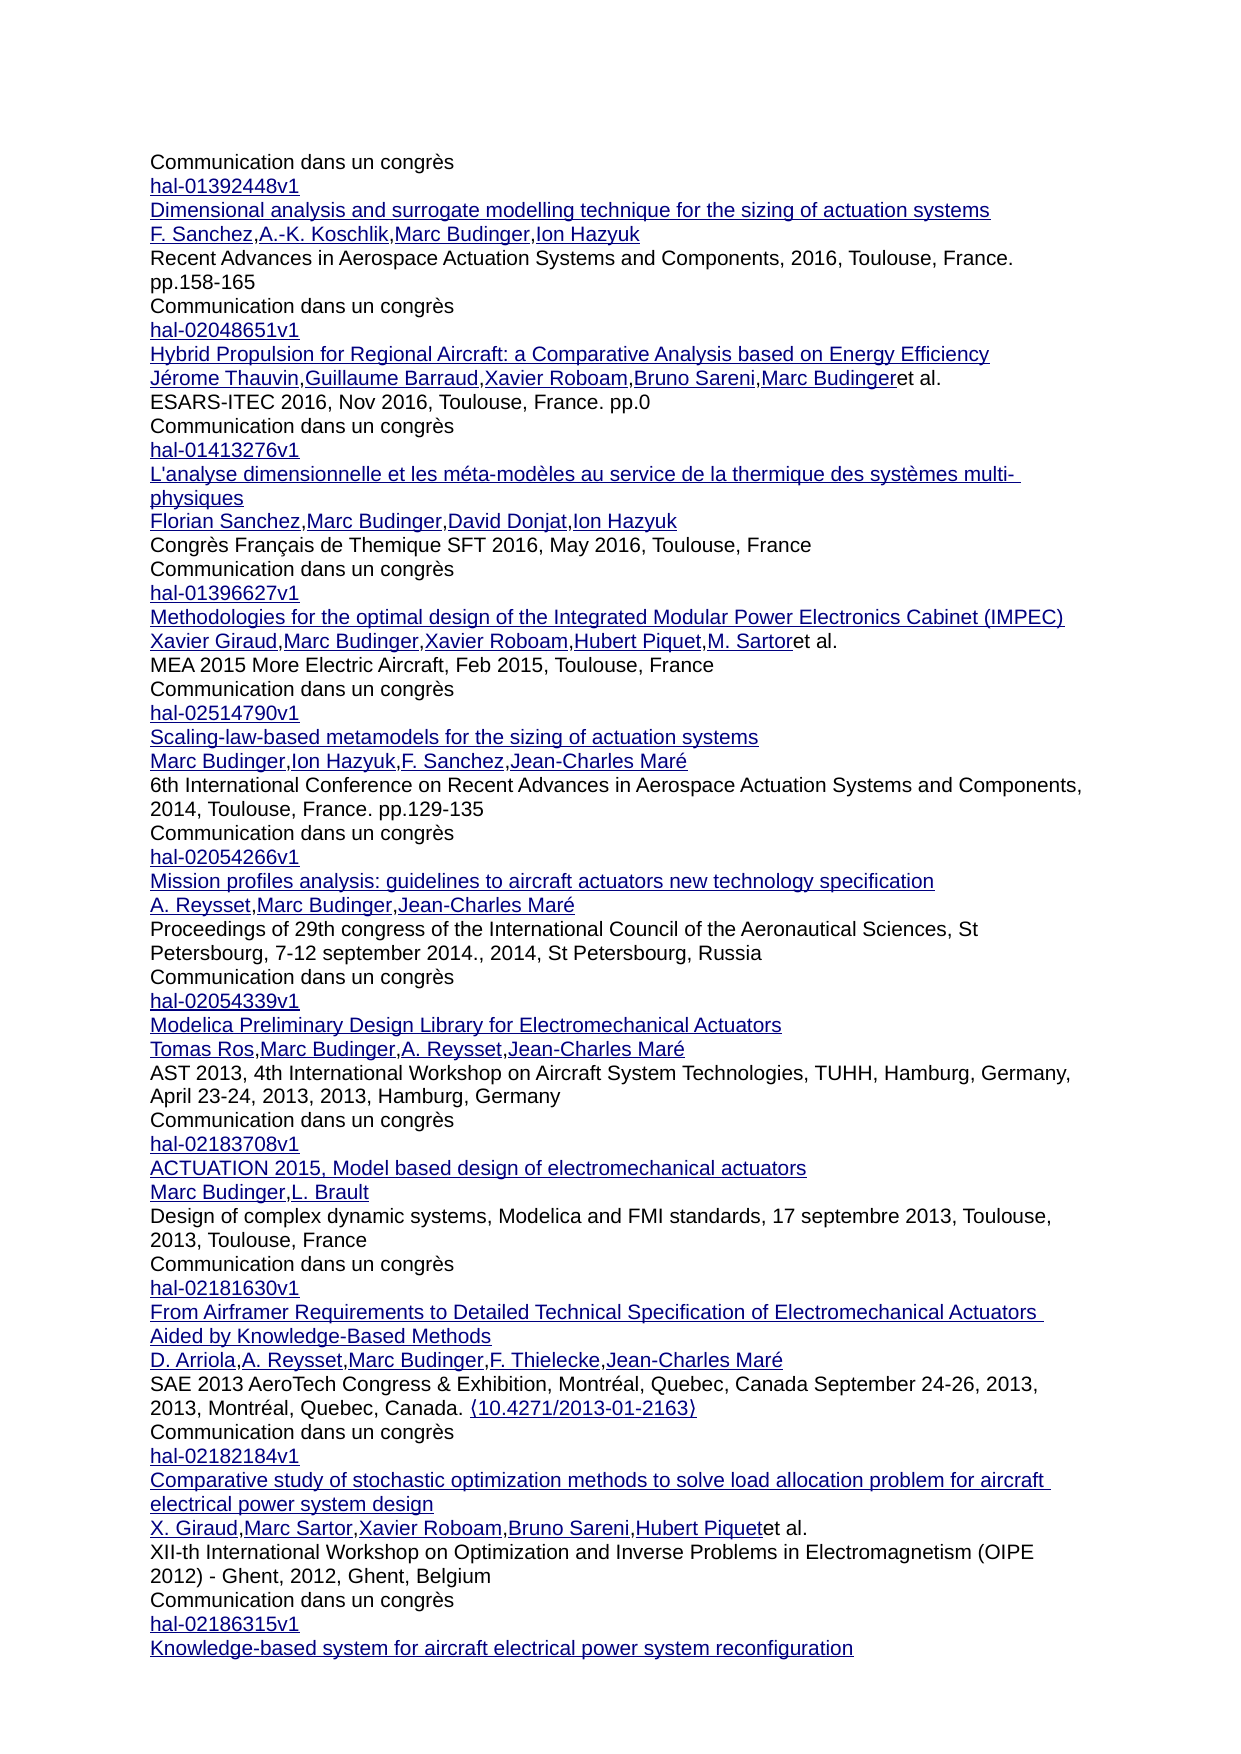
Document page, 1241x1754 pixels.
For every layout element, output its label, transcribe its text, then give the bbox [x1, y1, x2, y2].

table_cell L'analyse dimensionnelle et les méta-modèles au service de la thermique des systèmes multi- physiques Florian Sanchez,Marc Budinger,David Donjat,Ion Hazyuk Congrès Français de Themique SFT 2016, May 2016, Toulouse, France Communication dans un congrès hal-01396627v1 [150, 461, 1090, 605]
table_cell Methodologies for the optimal design of the Integrated Modular Power Electronics Cabinet (IMPEC) Xavier Giraud,Marc Budinger,Xavier Roboam,Hubert Piquet,M. Sartoret al. MEA 2015 More Electric Aircraft, Feb 2015, Toulouse, France Communication dans un congrès hal-02514790v1 [150, 605, 1090, 725]
table_cell Hybrid Propulsion for Regional Aircraft: a Comparative Analysis based on Energy Efficiency Jérome Thauvin,Guillaume Barraud,Xavier Roboam,Bruno Sareni,Marc Budingeret al. ESARS-ITEC 2016, Nov 2016, Toulouse, France. pp.0 Communication dans un congrès hal-01413276v1 [150, 342, 1090, 461]
table_cell Scaling-law-based metamodels for the sizing of actuation systems Marc Budinger,Ion Hazyuk,F. Sanchez,Jean-Charles Maré 6th International Conference on Recent Advances in Aerospace Actuation Systems and Components, 2014, Toulouse, France. pp.129-135 Communication dans un congrès hal-02054266v1 [150, 725, 1090, 869]
table_cell Mission profiles analysis: guidelines to aircraft actuators new technology specification A. Reysset,Marc Budinger,Jean-Charles Maré Proceedings of 29th congress of the International Council of the Aeronautical Sciences, St Petersbourg, 7-12 september 2014., 2014, St Petersbourg, Russia Communication dans un congrès hal-02054339v1 [150, 869, 1090, 1012]
table_cell Communication dans un congrès hal-01392448v1 [150, 150, 1090, 198]
table_cell Modelica Preliminary Design Library for Electromechanical Actuators Tomas Ros,Marc Budinger,A. Reysset,Jean-Charles Maré AST 2013, 4th International Workshop on Aircraft System Technologies, TUHH, Hamburg, Germany, April 23-24, 2013, 2013, Hamburg, Germany Communication dans un congrès hal-02183708v1 [150, 1013, 1090, 1156]
table_cell From Airframer Requirements to Detailed Technical Specification of Electromechanical Actuators Aided by Knowledge-Based Methods D. Arriola,A. Reysset,Marc Budinger,F. Thielecke,Jean-Charles Maré SAE 2013 AeroTech Congress & Exhibition, Montréal, Quebec, Canada September 24-26, 2013, 2013, Montréal, Quebec, Canada. ⟨10.4271/2013-01-2163⟩ Communication dans un congrès hal-02182184v1 [150, 1300, 1090, 1468]
table_cell Knowledge-based system for aircraft electrical power system reconfiguration [150, 1635, 1090, 1659]
table_cell Dimensional analysis and surrogate modelling technique for the sizing of actuation systems F. Sanchez,A.-K. Koschlik,Marc Budinger,Ion Hazyuk Recent Advances in Aerospace Actuation Systems and Components, 2016, Toulouse, France. pp.158-165 Communication dans un congrès hal-02048651v1 [150, 198, 1090, 342]
table_cell ACTUATION 2015, Model based design of electromechanical actuators Marc Budinger,L. Brault Design of complex dynamic systems, Modelica and FMI standards, 17 septembre 2013, Toulouse, 2013, Toulouse, France Communication dans un congrès hal-02181630v1 [150, 1156, 1090, 1300]
table_cell Comparative study of stochastic optimization methods to solve load allocation problem for aircraft electrical power system design X. Giraud,Marc Sartor,Xavier Roboam,Bruno Sareni,Hubert Piquetet al. XII-th International Workshop on Optimization and Inverse Problems in Electromagnetism (OIPE 2012) - Ghent, 2012, Ghent, Belgium Communication dans un congrès hal-02186315v1 [150, 1468, 1090, 1635]
